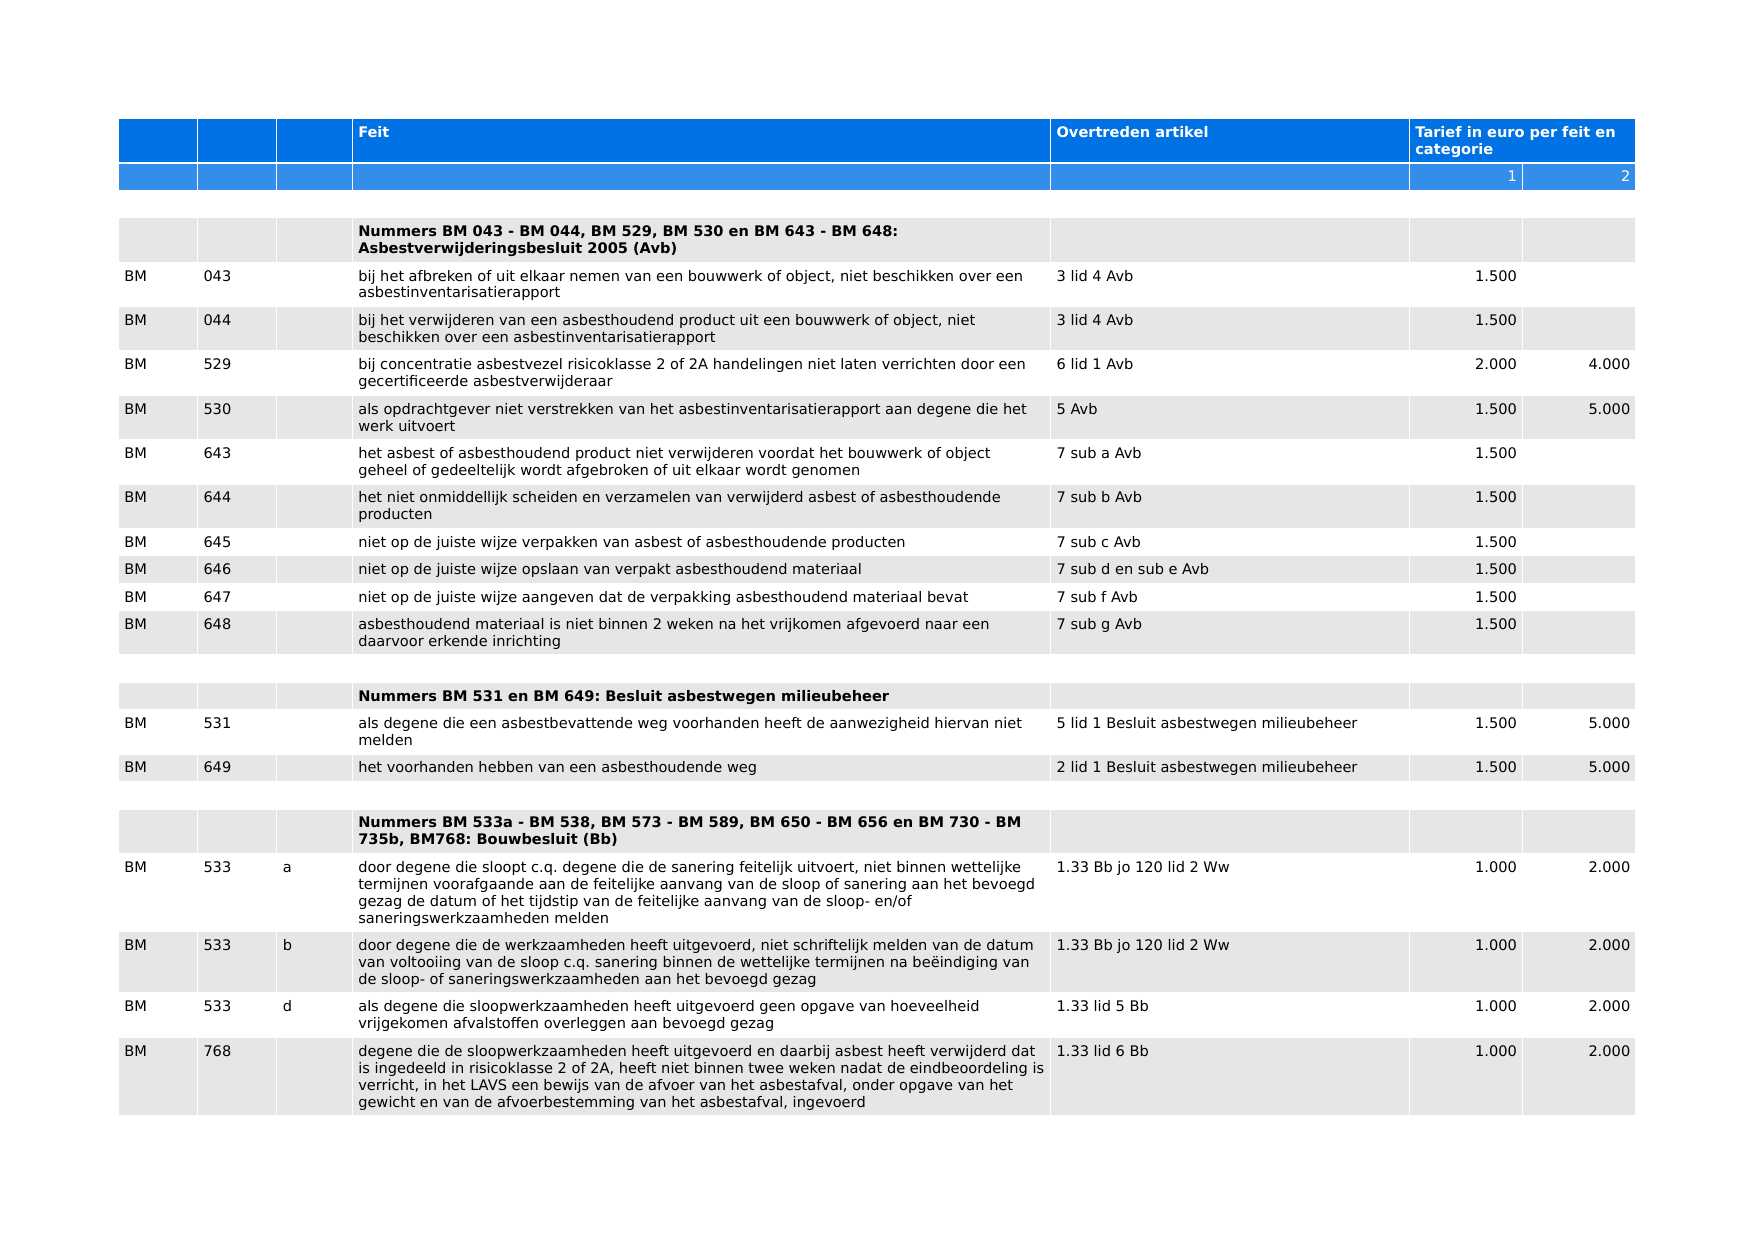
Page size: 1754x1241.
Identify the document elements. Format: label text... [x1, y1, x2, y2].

table_cell [353, 191, 1050, 217]
table_cell [277, 351, 352, 395]
table_cell 1.000 [1410, 854, 1522, 931]
table_cell BM [119, 1038, 197, 1115]
table_cell 1.33 lid 6 Bb [1051, 1038, 1409, 1115]
table_cell Nummers BM 531 en BM 649: Besluit asbestwegen milieubeheer [353, 683, 1050, 709]
table_cell [277, 440, 352, 483]
table_cell 1.500 [1410, 440, 1522, 483]
table_cell [1410, 191, 1522, 217]
table_cell BM [119, 584, 197, 610]
table_cell 1.500 [1410, 584, 1522, 610]
table_cell [277, 656, 352, 682]
table_header [198, 119, 276, 162]
table_cell 2 lid 1 Besluit asbestwegen milieubeheer [1051, 755, 1409, 781]
table_cell [277, 611, 352, 654]
table_cell [1523, 307, 1635, 350]
table_cell 1.500 [1410, 263, 1522, 306]
table_cell [119, 191, 197, 217]
table_cell [198, 683, 276, 709]
table_cell BM [119, 263, 197, 306]
table_cell 533 [198, 854, 276, 931]
table_cell BM [119, 710, 197, 754]
table_cell BM [119, 932, 197, 992]
table_cell [1523, 191, 1635, 217]
table_cell als degene die sloopwerkzaamheden heeft uitgevoerd geen opgave van hoeveelheid vrijgekomen afvalstoffen overleggen aan bevoegd gezag [353, 994, 1050, 1037]
table_cell [277, 584, 352, 610]
table_cell 2.000 [1523, 854, 1635, 931]
table_cell BM [119, 485, 197, 528]
table_cell [277, 396, 352, 439]
table_cell [198, 218, 276, 262]
table_cell 1.000 [1410, 1038, 1522, 1115]
table_cell 529 [198, 351, 276, 395]
table_cell d [277, 994, 352, 1037]
table_cell [277, 164, 352, 190]
table_cell 5.000 [1523, 396, 1635, 439]
table_cell 1.500 [1410, 307, 1522, 350]
table_cell 7 sub b Avb [1051, 485, 1409, 528]
table_cell [1523, 485, 1635, 528]
table_cell 3 lid 4 Avb [1051, 307, 1409, 350]
table_cell 648 [198, 611, 276, 654]
table_cell BM [119, 611, 197, 654]
table_cell [277, 1038, 352, 1115]
table_cell 1.33 Bb jo 120 lid 2 Ww [1051, 854, 1409, 931]
table_cell b [277, 932, 352, 992]
table_cell BM [119, 556, 197, 583]
table_cell [119, 164, 197, 190]
table_cell [277, 556, 352, 583]
table_cell niet op de juiste wijze aangeven dat de verpakking asbesthoudend materiaal bevat [353, 584, 1050, 610]
table_cell [277, 485, 352, 528]
table_cell [119, 218, 197, 262]
table_header Feit [353, 119, 1050, 162]
table_cell 1.500 [1410, 396, 1522, 439]
table_cell [353, 782, 1050, 808]
table_cell [277, 683, 352, 709]
table_cell [1051, 191, 1409, 217]
table_cell 1.000 [1410, 994, 1522, 1037]
table_cell 531 [198, 710, 276, 754]
table_cell [198, 782, 276, 808]
table_cell [277, 782, 352, 808]
table_cell 2.000 [1523, 1038, 1635, 1115]
table_cell 1.33 Bb jo 120 lid 2 Ww [1051, 932, 1409, 992]
table_cell BM [119, 854, 197, 931]
table_cell 644 [198, 485, 276, 528]
table_cell 1.500 [1410, 611, 1522, 654]
table_cell door degene die de werkzaamheden heeft uitgevoerd, niet schriftelijk melden van de datum van voltooiing van de sloop c.q. sanering binnen de wettelijke termijnen na beëindiging van de sloop- of saneringswerkzaamheden aan het bevoegd gezag [353, 932, 1050, 992]
table_cell [277, 218, 352, 262]
table_cell 3 lid 4 Avb [1051, 263, 1409, 306]
table_cell 5.000 [1523, 755, 1635, 781]
table_cell [1051, 782, 1409, 808]
table_cell 2.000 [1523, 932, 1635, 992]
table_cell [277, 755, 352, 781]
table_cell het voorhanden hebben van een asbesthoudende weg [353, 755, 1050, 781]
table_cell [1523, 440, 1635, 483]
table_cell Nummers BM 043 - BM 044, BM 529, BM 530 en BM 643 - BM 648: Asbestverwijderingsbesluit 2005 (Avb) [353, 218, 1050, 262]
table_cell 1.500 [1410, 529, 1522, 555]
table_cell [353, 164, 1050, 190]
table_cell [119, 810, 197, 853]
table_cell Nummers BM 533a - BM 538, BM 573 - BM 589, BM 650 - BM 656 en BM 730 - BM 735b, BM768: Bouwbesluit (Bb) [353, 810, 1050, 853]
table_cell 533 [198, 932, 276, 992]
table_cell [1410, 810, 1522, 853]
table_cell [1410, 683, 1522, 709]
table_header Overtreden artikel [1051, 119, 1409, 162]
table_cell als opdrachtgever niet verstrekken van het asbestinventarisatierapport aan degene die het werk uitvoert [353, 396, 1050, 439]
table_cell [277, 810, 352, 853]
table_cell 1.500 [1410, 556, 1522, 583]
table_cell BM [119, 351, 197, 395]
table_cell [1051, 218, 1409, 262]
table_cell 5 Avb [1051, 396, 1409, 439]
table_cell als degene die een asbestbevattende weg voorhanden heeft de aanwezigheid hiervan niet melden [353, 710, 1050, 754]
table_header [277, 119, 352, 162]
table_cell 2 [1523, 164, 1635, 190]
table_cell 6 lid 1 Avb [1051, 351, 1409, 395]
table_cell 1.000 [1410, 932, 1522, 992]
table_cell [1523, 584, 1635, 610]
table_cell 4.000 [1523, 351, 1635, 395]
table_cell [1523, 218, 1635, 262]
table_cell [1523, 683, 1635, 709]
table_cell [1523, 656, 1635, 682]
table_cell [277, 710, 352, 754]
table_cell 647 [198, 584, 276, 610]
table_cell [1523, 611, 1635, 654]
table_cell door degene die sloopt c.q. degene die de sanering feitelijk uitvoert, niet binnen wettelijke termijnen voorafgaande aan de feitelijke aanvang van de sloop of sanering aan het bevoegd gezag de datum of het tijdstip van de feitelijke aanvang van de sloop- en/of saneringswerkzaamheden melden [353, 854, 1050, 931]
table_cell 5 lid 1 Besluit asbestwegen milieubeheer [1051, 710, 1409, 754]
table_cell [353, 656, 1050, 682]
table_cell BM [119, 755, 197, 781]
table_cell [119, 656, 197, 682]
table_cell 2.000 [1410, 351, 1522, 395]
table_cell [1051, 164, 1409, 190]
table_cell [198, 656, 276, 682]
table_cell 1 [1410, 164, 1522, 190]
table_cell 768 [198, 1038, 276, 1115]
table_cell a [277, 854, 352, 931]
table_cell 5.000 [1523, 710, 1635, 754]
table_cell 043 [198, 263, 276, 306]
table_cell 7 sub g Avb [1051, 611, 1409, 654]
table_cell [198, 191, 276, 217]
table_cell bij concentratie asbestvezel risicoklasse 2 of 2A handelingen niet laten verrichten door een gecertificeerde asbestverwijderaar [353, 351, 1050, 395]
table_cell bij het afbreken of uit elkaar nemen van een bouwwerk of object, niet beschikken over een asbestinventarisatierapport [353, 263, 1050, 306]
table_cell [1523, 556, 1635, 583]
table_cell 1.33 lid 5 Bb [1051, 994, 1409, 1037]
table_cell het asbest of asbesthoudend product niet verwijderen voordat het bouwwerk of object geheel of gedeeltelijk wordt afgebroken of uit elkaar wordt genomen [353, 440, 1050, 483]
table_cell asbesthoudend materiaal is niet binnen 2 weken na het vrijkomen afgevoerd naar een daarvoor erkende inrichting [353, 611, 1050, 654]
table_cell BM [119, 396, 197, 439]
table_cell [1523, 529, 1635, 555]
table_cell [1051, 683, 1409, 709]
table_cell [277, 263, 352, 306]
table_cell [198, 164, 276, 190]
table_cell 2.000 [1523, 994, 1635, 1037]
table_cell 533 [198, 994, 276, 1037]
table_cell 530 [198, 396, 276, 439]
table_cell bij het verwijderen van een asbesthoudend product uit een bouwwerk of object, niet beschikken over een asbestinventarisatierapport [353, 307, 1050, 350]
table_cell BM [119, 307, 197, 350]
table_cell BM [119, 994, 197, 1037]
table_cell 7 sub a Avb [1051, 440, 1409, 483]
table_cell [1051, 656, 1409, 682]
table_cell [1410, 218, 1522, 262]
table_cell [1523, 810, 1635, 853]
table_cell 044 [198, 307, 276, 350]
table_cell 1.500 [1410, 485, 1522, 528]
table_cell [1523, 263, 1635, 306]
table_cell [198, 810, 276, 853]
table_cell [277, 307, 352, 350]
table_cell 1.500 [1410, 755, 1522, 781]
table_cell degene die de sloopwerkzaamheden heeft uitgevoerd en daarbij asbest heeft verwijderd dat is ingedeeld in risicoklasse 2 of 2A, heeft niet binnen twee weken nadat de eindbeoordeling is verricht, in het LAVS een bewijs van de afvoer van het asbestafval, onder opgave van het gewicht en van de afvoerbestemming van het asbestafval, ingevoerd [353, 1038, 1050, 1115]
table_header [119, 119, 197, 162]
table_cell BM [119, 440, 197, 483]
table_cell 645 [198, 529, 276, 555]
table_cell 1.500 [1410, 710, 1522, 754]
table_cell [1410, 782, 1522, 808]
table_cell BM [119, 529, 197, 555]
table_cell niet op de juiste wijze opslaan van verpakt asbesthoudend materiaal [353, 556, 1050, 583]
table_cell [277, 191, 352, 217]
table_cell het niet onmiddellijk scheiden en verzamelen van verwijderd asbest of asbesthoudende producten [353, 485, 1050, 528]
table_cell 7 sub d en sub e Avb [1051, 556, 1409, 583]
table_cell 646 [198, 556, 276, 583]
table_cell [1410, 656, 1522, 682]
table_header Tarief in euro per feit en categorie [1410, 119, 1635, 162]
table_cell niet op de juiste wijze verpakken van asbest of asbesthoudende producten [353, 529, 1050, 555]
table_cell 649 [198, 755, 276, 781]
table_cell 7 sub c Avb [1051, 529, 1409, 555]
table_cell [119, 683, 197, 709]
table_cell [119, 782, 197, 808]
table_cell 643 [198, 440, 276, 483]
table_cell [277, 529, 352, 555]
table_cell 7 sub f Avb [1051, 584, 1409, 610]
table_cell [1523, 782, 1635, 808]
table_cell [1051, 810, 1409, 853]
